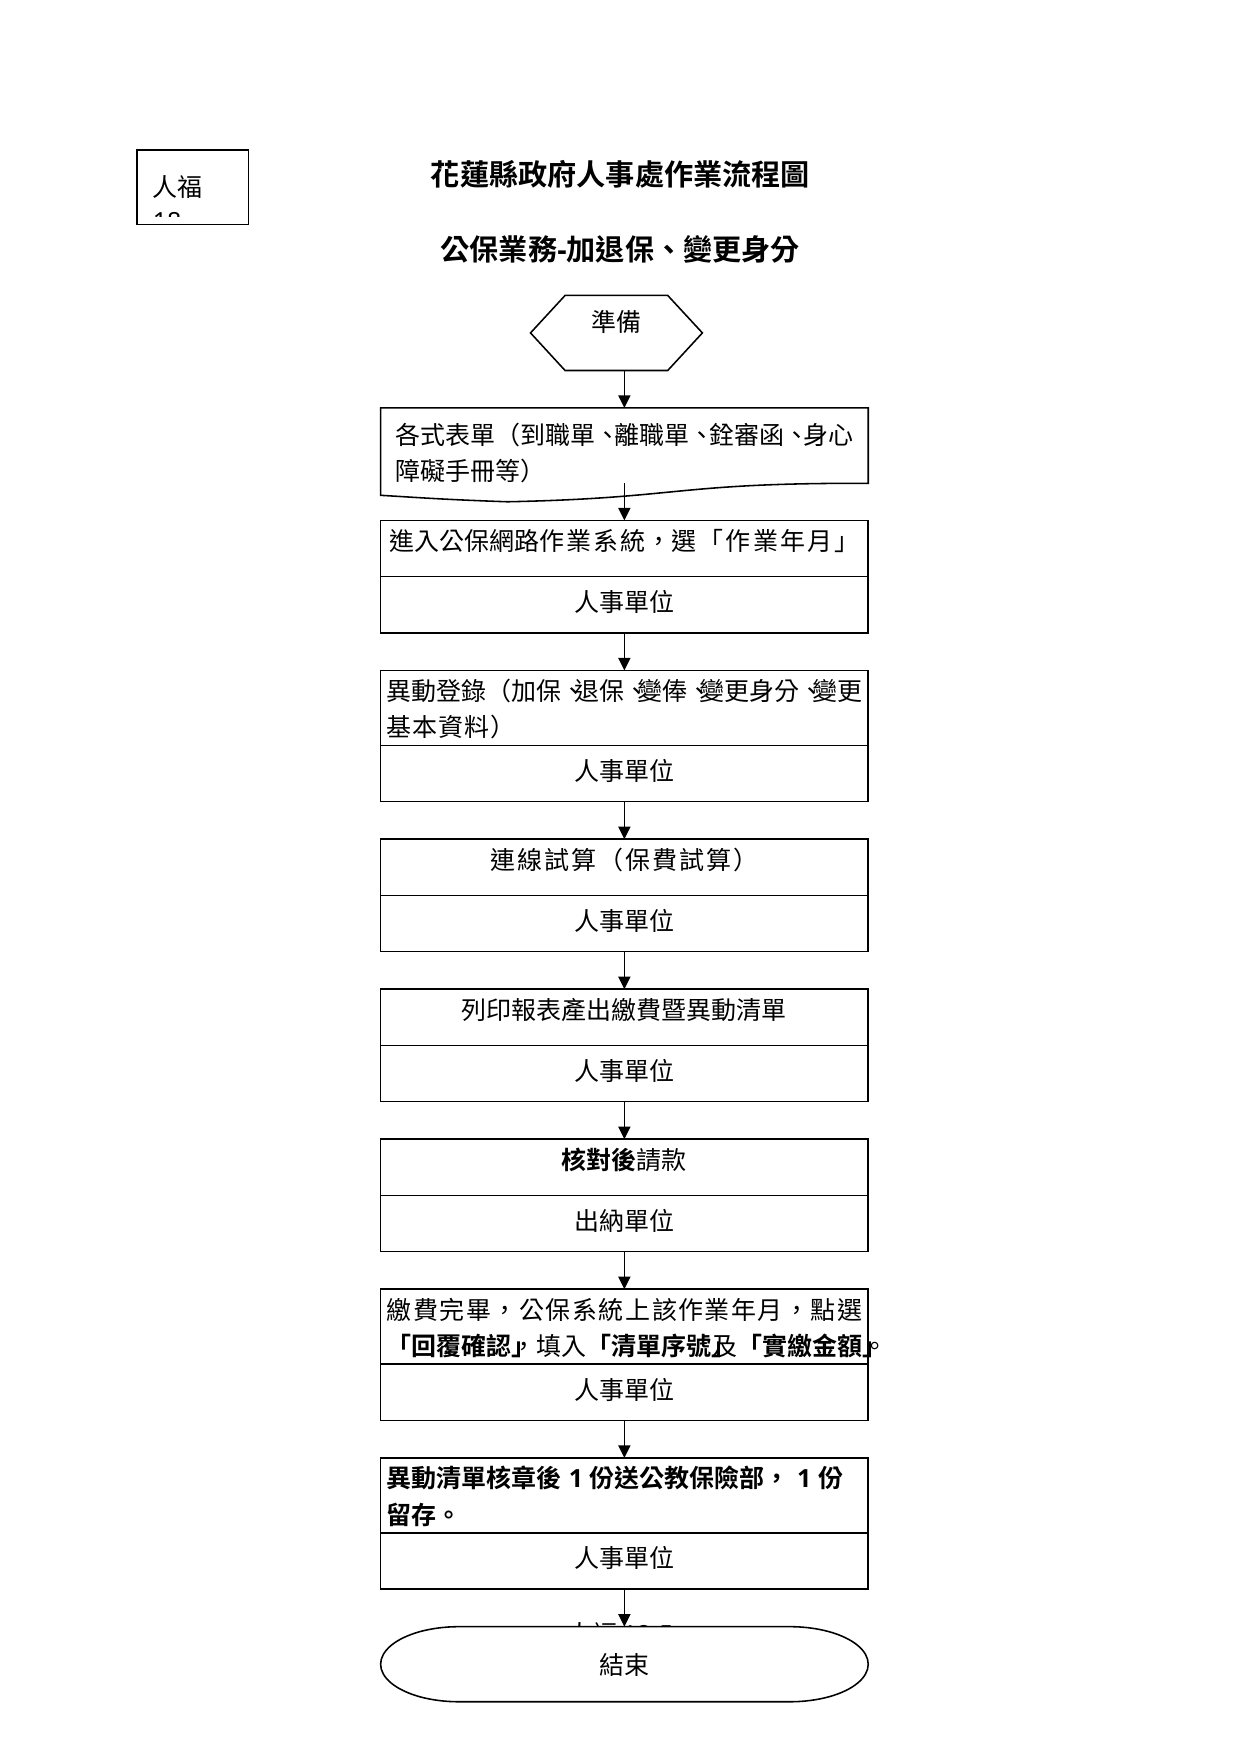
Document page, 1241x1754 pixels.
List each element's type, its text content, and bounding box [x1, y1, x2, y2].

text 公保業務-加退保、變更身分 [118, 210, 1122, 285]
text 人福18 [153, 167, 233, 216]
text 花蓮縣政府人事處作業流程圖 [118, 135, 1122, 210]
